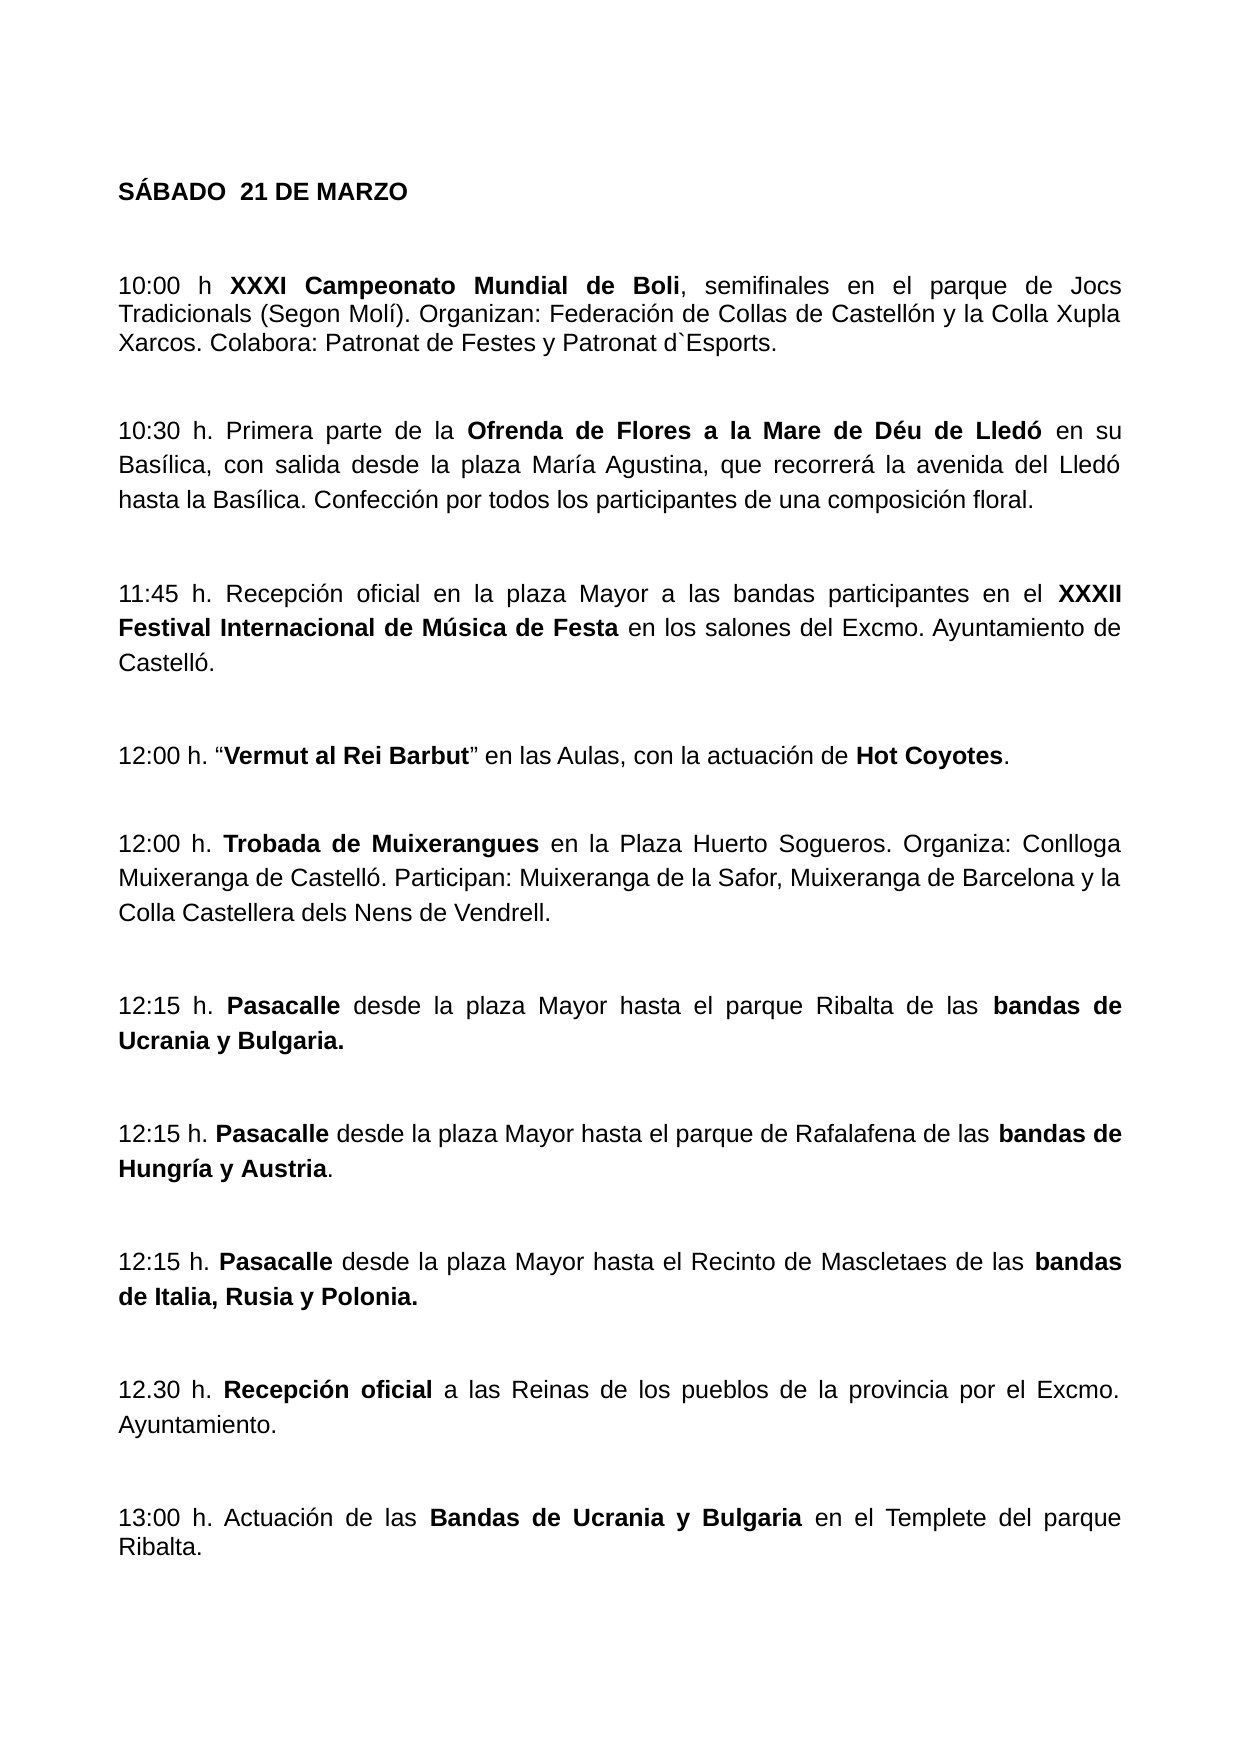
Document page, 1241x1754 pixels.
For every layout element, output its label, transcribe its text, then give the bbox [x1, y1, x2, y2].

text 12:15 h. Pasacalle desde la plaza Mayor hasta el parque Ribalta de las bandas de Ucrania y Bulgaria. [118, 991, 1122, 1054]
text 10:00 h XXXI Campeonato Mundial de Boli, semifinales en el parque de Jocs Tradicionals (Segon Molí). Organizan: Federación de Collas de Castellón y la Colla Xupla Xarcos. Colabora: Patronat de Festes y Patronat d`Esports. [118, 271, 1122, 357]
text SÁBADO 21 DE MARZO [118, 177, 1122, 206]
text 13:00 h. Actuación de las Bandas de Ucrania y Bulgaria en el Templete del parque Ribalta. [118, 1503, 1122, 1561]
text 11:45 h. Recepción oficial en la plaza Mayor a las bandas participantes en el XXXII Festival Internacional de Música de Festa en los salones del Excmo. Ayuntamiento de Castelló. [118, 578, 1122, 676]
text 12:15 h. Pasacalle desde la plaza Mayor hasta el Recinto de Mascletaes de las bandas de Italia, Rusia y Polonia. [118, 1247, 1122, 1311]
text 12.30 h. Recepción oficial a las Reinas de los pueblos de la provincia por el Excmo. Ayuntamiento. [118, 1375, 1122, 1439]
text 12:15 h. Pasacalle desde la plaza Mayor hasta el parque de Rafalafena de las bandas de Hungría y Austria. [118, 1119, 1122, 1183]
text 12:00 h. “Vermut al Rei Barbut” en las Aulas, con la actuación de Hot Coyotes. [118, 741, 1122, 770]
text 12:00 h. Trobada de Muixerangues en la Plaza Huerto Sogueros. Organiza: Conlloga Muixeranga de Castelló. Participan: Muixeranga de la Safor, Muixeranga de Barcelona y la Colla Castellera dels Nens de Vendrell. [118, 829, 1122, 927]
text 10:30 h. Primera parte de la Ofrenda de Flores a la Mare de Déu de Lledó en su Basílica, con salida desde la plaza María Agustina, que recorrerá la avenida del Lledó hasta la Basílica. Confección por todos los participantes de una composición floral. [118, 416, 1122, 514]
